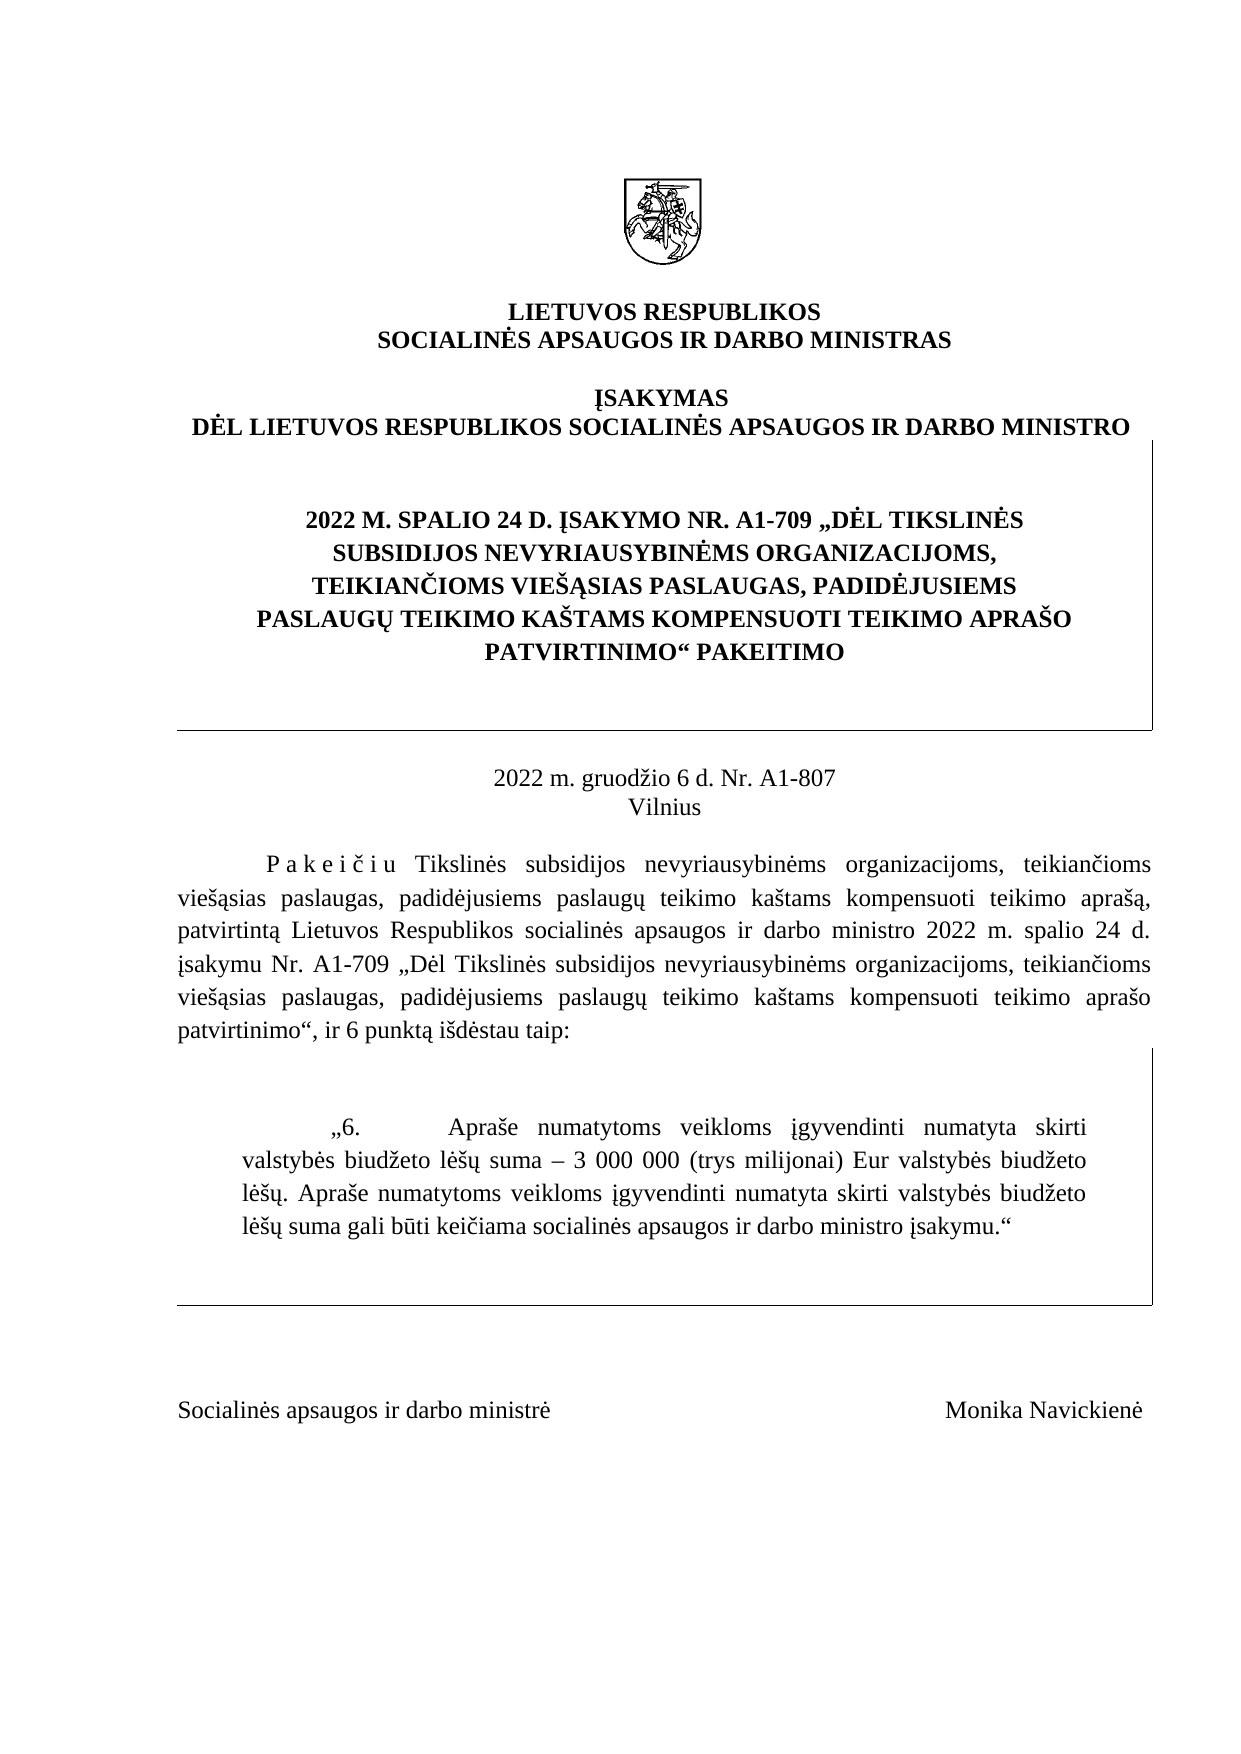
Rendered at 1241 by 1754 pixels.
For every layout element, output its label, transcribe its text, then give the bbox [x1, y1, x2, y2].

text „6. Apraše numatytoms veikloms įgyvendinti numatyta skirti valstybės biudžeto lėšų suma – 3 000 000 (trys milijonai) Eur valstybės biudžeto lėšų. Apraše numatytoms veikloms įgyvendinti numatyta skirti valstybės biudžeto lėšų suma gali būti keičiama socialinės apsaugos ir darbo ministro įsakymu.“ [177, 1048, 1152, 1305]
text 2022 m. gruodžio 6 d. Nr. A1-807 [177, 763, 1152, 792]
text 2022 M. SPALIO 24 D. ĮSAKYMO NR. A1-709 „DĖL TIKSLINĖS SUBSIDIJOS NEVYRIAUSYBINĖMS ORGANIZACIJOMS, TEIKIANČIOMS VIEŠĄSIAS PASLAUGAS, PADIDĖJUSIEMS PASLAUGŲ TEIKIMO KAŠTAMS KOMPENSUOTI TEIKIMO APRAŠO PATVIRTINIMO“ PAKEITIMO [177, 440, 1152, 730]
text DĖL LIETUVOS RESPUBLIKOS SOCIALINĖS APSAUGOS IR DARBO MINISTRO [177, 412, 1152, 440]
text Vilnius [177, 792, 1152, 821]
text ĮSAKYMAS [177, 383, 1152, 412]
text LIETUVOS RESPUBLIKOS [177, 297, 1152, 325]
text Pakeičiu Tikslinės subsidijos nevyriausybinėms organizacijoms, teikiančioms viešąsias paslaugas, padidėjusiems paslaugų teikimo kaštams kompensuoti teikimo aprašą, patvirtintą Lietuvos Respublikos socialinės apsaugos ir darbo ministro 2022 m. spalio 24 d. įsakymu Nr. A1-709 „Dėl Tikslinės subsidijos nevyriausybinėms organizacijoms, teikiančioms viešąsias paslaugas, padidėjusiems paslaugų teikimo kaštams kompensuoti teikimo aprašo patvirtinimo“, ir 6 punktą išdėstau taip: [177, 849, 1152, 1043]
text SOCIALINĖS APSAUGOS IR DARBO MINISTRAS [177, 325, 1152, 354]
text Socialinės apsaugos ir darbo ministrė Monika Navickienė [177, 1395, 1152, 1424]
